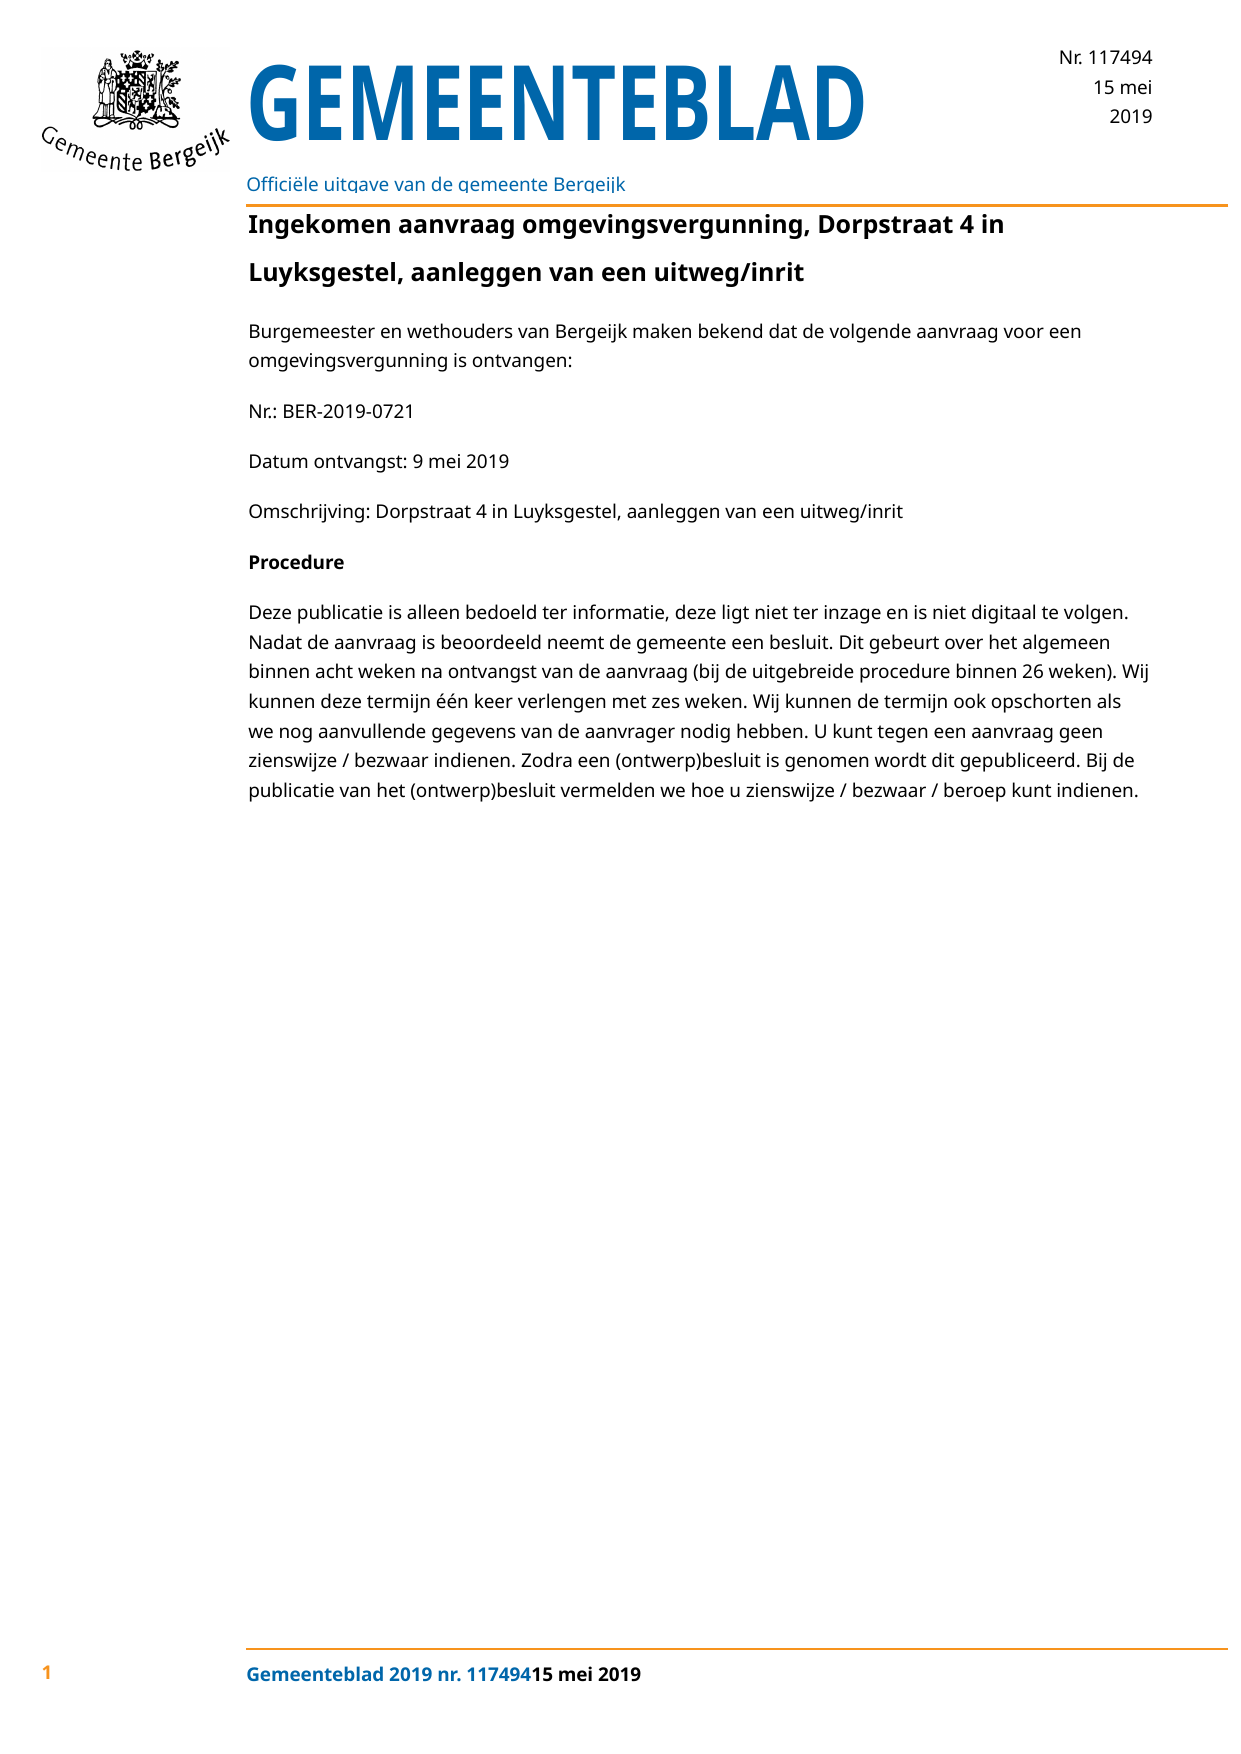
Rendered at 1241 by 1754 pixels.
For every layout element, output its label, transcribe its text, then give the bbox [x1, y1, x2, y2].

text Burgemeester en wethouders van Bergeijk maken bekend dat de volgende aanvraag voor een omgevingsvergunning is ontvangen: [248, 318, 1152, 373]
text Datum ontvangst: 9 mei 2019 [248, 448, 1152, 474]
text Omschrijving: Dorpstraat 4 in Luyksgestel, aanleggen van een uitweg/inrit [248, 499, 1152, 524]
text Deze publicatie is alleen bedoeld ter informatie, deze ligt niet ter inzage en is niet digitaal te volgen. Nadat de aanvraag is beoordeeld neemt de gemeente een besluit. Dit gebeurt over het algemeen binnen acht weken na ontvangst van de aanvraag (bij de uitgebreide procedure binnen 26 weken). Wij kunnen deze termijn één keer verlengen met zes weken. Wij kunnen de termijn ook opschorten als we nog aanvullende gegevens van de aanvrager nodig hebben. U kunt tegen een aanvraag geen zienswijze / bezwaar indienen. Zodra een (ontwerp)besluit is genomen wordt dit gepubliceerd. Bij de publicatie van het (ontwerp)besluit vermelden we hoe u zienswijze / bezwaar / beroep kunt indienen. [248, 599, 1152, 803]
picture [41, 47, 231, 172]
text Procedure [248, 549, 1152, 575]
text Nr.: BER-2019-0721 [248, 398, 1152, 424]
text Ingekomen aanvraag omgevingsvergunning, Dorpstraat 4 in Luyksgestel, aanleggen van een uitweg/inrit [248, 207, 1152, 288]
